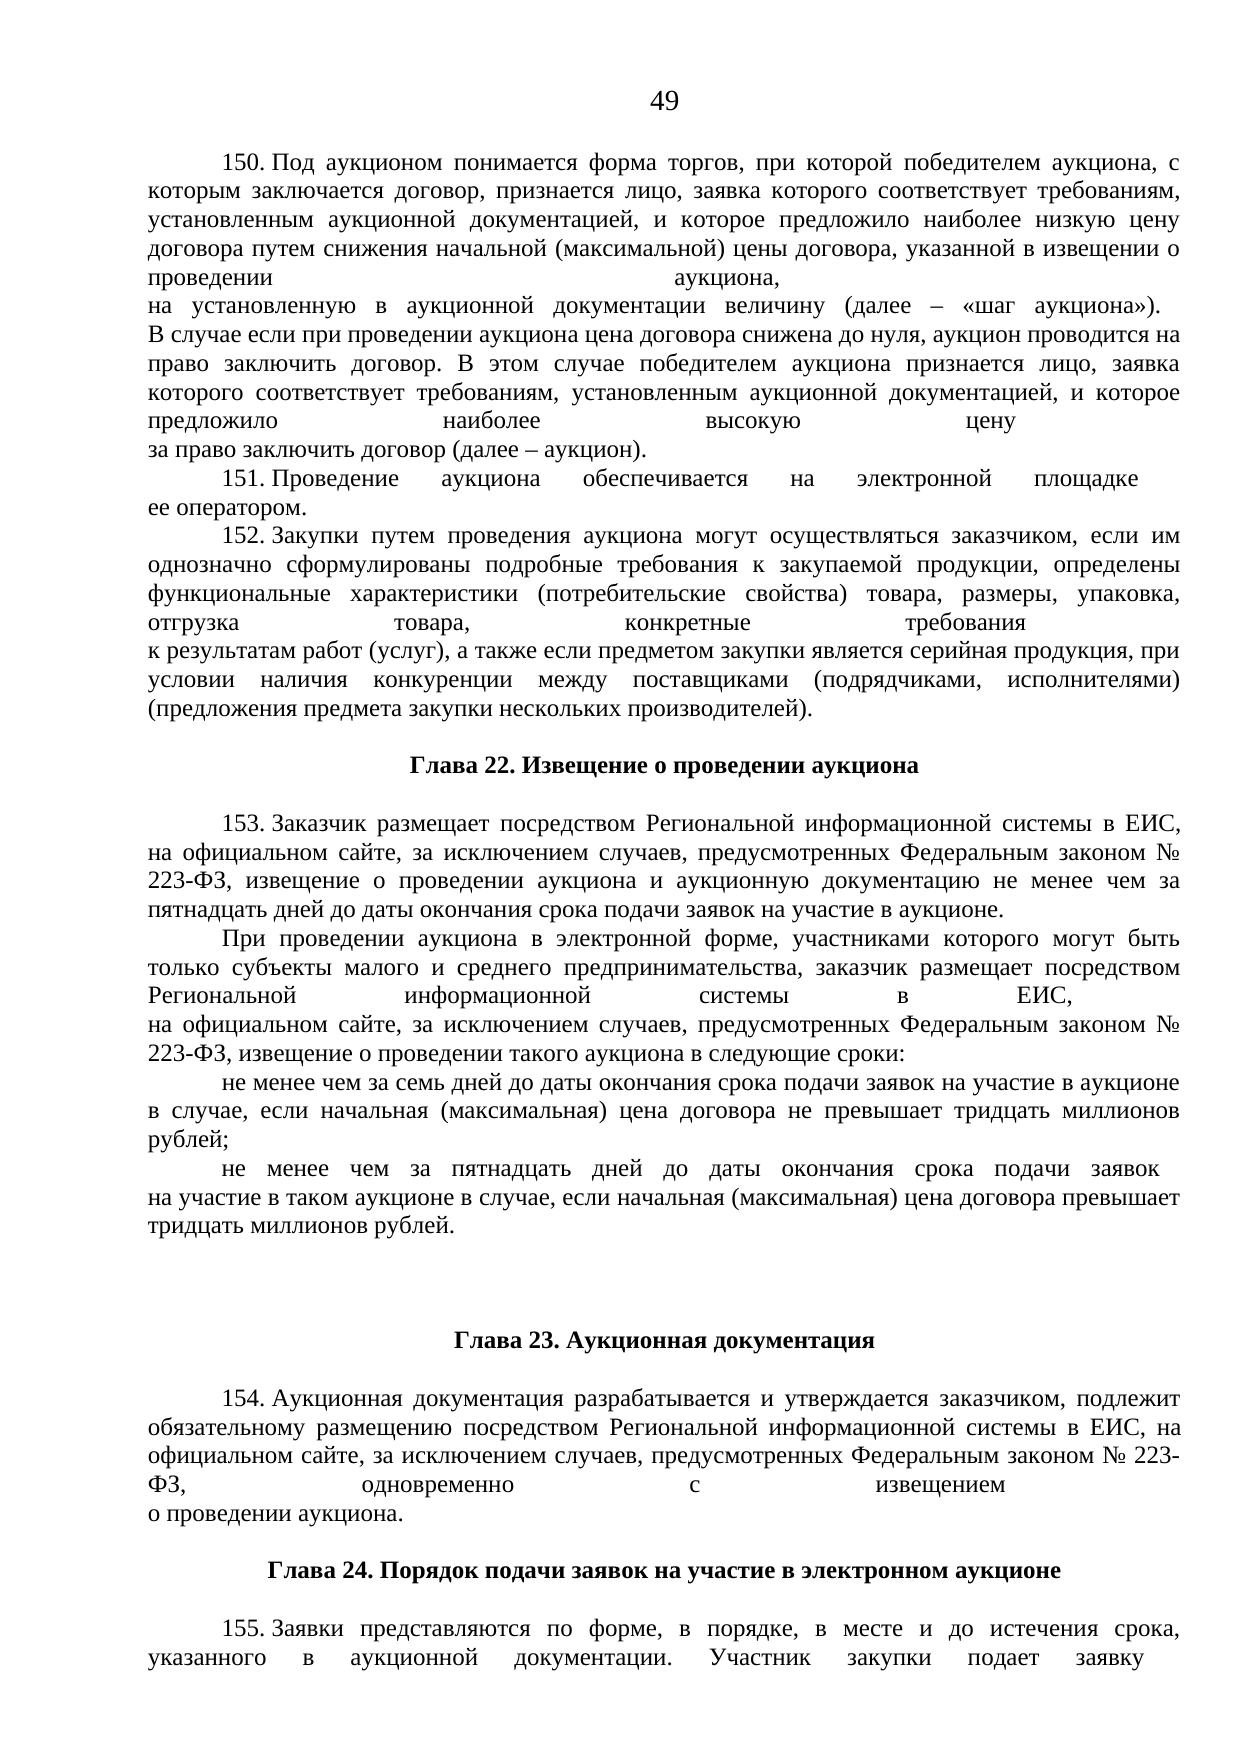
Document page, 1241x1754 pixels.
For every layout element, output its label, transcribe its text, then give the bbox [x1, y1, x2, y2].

text Глава 22. Извещение о проведении аукциона [148, 751, 1181, 779]
text 151. Проведение аукциона обеспечивается на электронной площадке ее оператором. [148, 463, 1181, 521]
text не менее чем за пятнадцать дней до даты окончания срока подачи заявок на участие в таком аукционе в случае, если начальная (максимальная) цена договора превышает тридцать миллионов рублей. [148, 1153, 1181, 1239]
text не менее чем за семь дней до даты окончания срока подачи заявок на участие в аукционе в случае, если начальная (максимальная) цена договора не превышает тридцать миллионов рублей; [148, 1067, 1181, 1153]
text 154. Аукционная документация разрабатывается и утверждается заказчиком, подлежит обязательному размещению посредством Региональной информационной системы в ЕИС, на официальном сайте, за исключением случаев, предусмотренных Федеральным законом № 223-ФЗ, одновременно с извещением о проведении аукциона. [148, 1383, 1181, 1527]
text 155. Заявки представляются по форме, в порядке, в месте и до истечения срока, указанного в аукционной документации. Участник закупки подает заявку [148, 1613, 1181, 1671]
text Глава 23. Аукционная документация [148, 1326, 1181, 1354]
text 150. Под аукционом понимается форма торгов, при которой победителем аукциона, с которым заключается договор, признается лицо, заявка которого соответствует требованиям, установленным аукционной документацией, и которое предложило наиболее низкую цену договора путем снижения начальной (максимальной) цены договора, указанной в извещении о проведении аукциона, на установленную в аукционной документации величину (далее – «шаг аукциона»). В случае если при проведении аукциона цена договора снижена до нуля, аукцион проводится на право заключить договор. В этом случае победителем аукциона признается лицо, заявка которого соответствует требованиям, установленным аукционной документацией, и которое предложило наиболее высокую цену за право заключить договор (далее – аукцион). [148, 147, 1181, 463]
text 152. Закупки путем проведения аукциона могут осуществляться заказчиком, если им однозначно сформулированы подробные требования к закупаемой продукции, определены функциональные характеристики (потребительские свойства) товара, размеры, упаковка, отгрузка товара, конкретные требования к результатам работ (услуг), а также если предметом закупки является серийная продукция, при условии наличия конкуренции между поставщиками (подрядчиками, исполнителями) (предложения предмета закупки нескольких производителей). [148, 521, 1181, 722]
text 153. Заказчик размещает посредством Региональной информационной системы в ЕИС, на официальном сайте, за исключением случаев, предусмотренных Федеральным законом № 223-ФЗ, извещение о проведении аукциона и аукционную документацию не менее чем за пятнадцать дней до даты окончания срока подачи заявок на участие в аукционе. [148, 808, 1181, 923]
text Глава 24. Порядок подачи заявок на участие в электронном аукционе [148, 1556, 1181, 1584]
text При проведении аукциона в электронной форме, участниками которого могут быть только субъекты малого и среднего предпринимательства, заказчик размещает посредством Региональной информационной системы в ЕИС, на официальном сайте, за исключением случаев, предусмотренных Федеральным законом № 223-ФЗ, извещение о проведении такого аукциона в следующие сроки: [148, 923, 1181, 1067]
